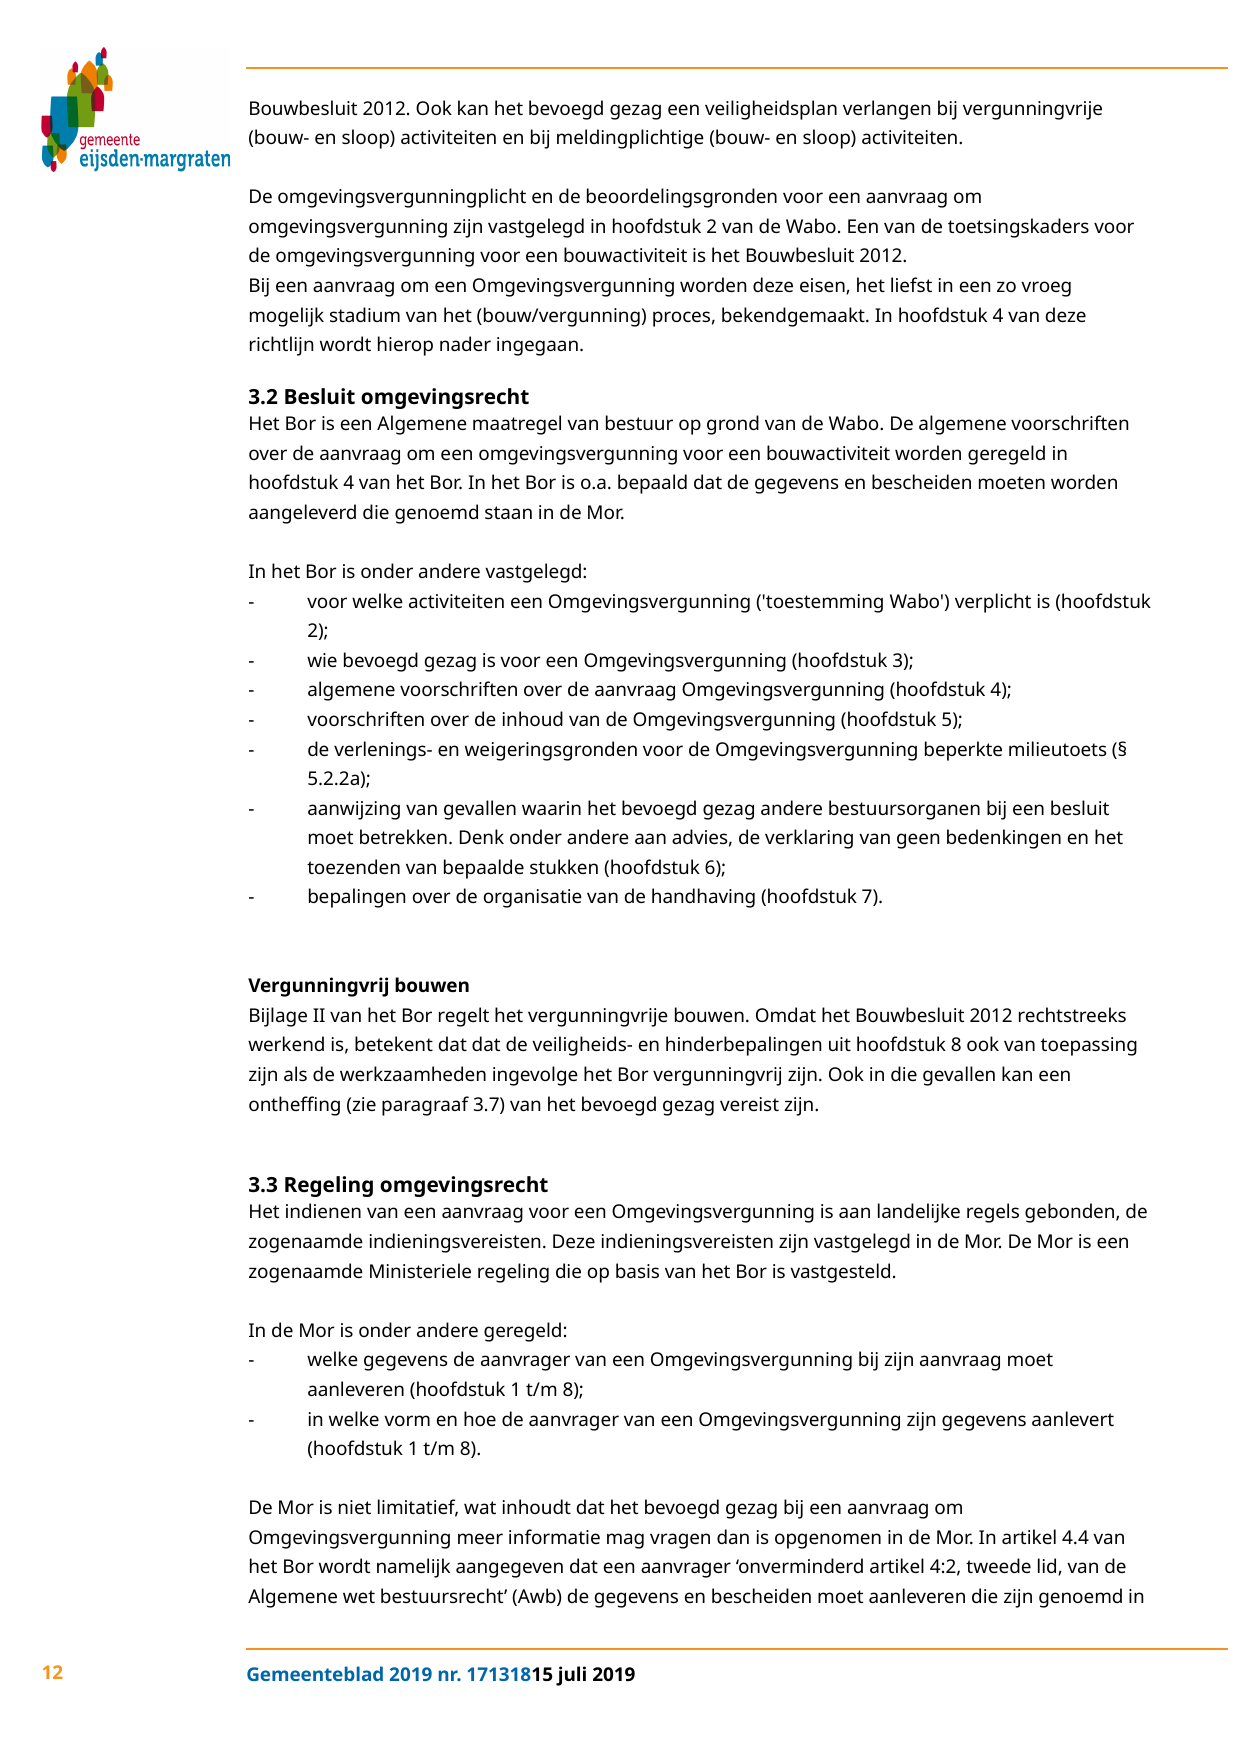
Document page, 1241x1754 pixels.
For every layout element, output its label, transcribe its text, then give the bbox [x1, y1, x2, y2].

text Het Bor is een Algemene maatregel van bestuur op grond van de Wabo. De algemene voorschriften over de aanvraag om een omgevingsvergunning voor een bouwactiviteit worden geregeld in hoofdstuk 4 van het Bor. In het Bor is o.a. bepaald dat de gegevens en bescheiden moeten worden aangeleverd die genoemd staan in de Mor. [248, 410, 1152, 525]
list voor welke activiteiten een Omgevingsvergunning ('toestemming Wabo') verplicht is (hoofdstuk 2); [248, 588, 1152, 643]
text De omgevingsvergunningplicht en de beoordelingsgronden voor een aanvraag om omgevingsvergunning zijn vastgelegd in hoofdstuk 2 van de Wabo. Een van de toetsingskaders voor de omgevingsvergunning voor een bouwactiviteit is het Bouwbesluit 2012. [248, 183, 1152, 268]
text 3.3 Regeling omgevingsrecht [248, 1170, 1152, 1199]
list voorschriften over de inhoud van de Omgevingsvergunning (hoofdstuk 5); [248, 706, 1152, 732]
list bepalingen over de organisatie van de handhaving (hoofdstuk 7). [248, 884, 1152, 909]
list aanwijzing van gevallen waarin het bevoegd gezag andere bestuursorganen bij een besluit moet betrekken. Denk onder andere aan advies, de verklaring van geen bedenkingen en het toezenden van bepaalde stukken (hoofdstuk 6); [248, 795, 1152, 880]
picture [41, 47, 231, 172]
text Het indienen van een aanvraag voor een Omgevingsvergunning is aan landelijke regels gebonden, de zogenaamde indieningsvereisten. Deze indieningsvereisten zijn vastgelegd in de Mor. De Mor is een zogenaamde Ministeriele regeling die op basis van het Bor is vastgesteld. [248, 1199, 1152, 1283]
list welke gegevens de aanvrager van een Omgevingsvergunning bij zijn aanvraag moet aanleveren (hoofdstuk 1 t/m 8); [248, 1347, 1152, 1402]
text In het Bor is onder andere vastgelegd: [248, 558, 1152, 584]
list algemene voorschriften over de aanvraag Omgevingsvergunning (hoofdstuk 4); [248, 677, 1152, 702]
text De Mor is niet limitatief, wat inhoudt dat het bevoegd gezag bij een aanvraag om Omgevingsvergunning meer informatie mag vragen dan is opgenomen in de Mor. In artikel 4.4 van het Bor wordt namelijk aangegeven dat een aanvrager ‘onverminderd artikel 4:2, tweede lid, van de Algemene wet bestuursrecht’ (Awb) de gegevens en bescheiden moet aanleveren die zijn genoemd in [248, 1494, 1152, 1609]
text In de Mor is onder andere geregeld: [248, 1317, 1152, 1343]
list in welke vorm en hoe de aanvrager van een Omgevingsvergunning zijn gegevens aanlevert (hoofdstuk 1 t/m 8). [248, 1406, 1152, 1461]
text Bouwbesluit 2012. Ook kan het bevoegd gezag een veiligheidsplan verlangen bij vergunningvrije (bouw- en sloop) activiteiten en bij meldingplichtige (bouw- en sloop) activiteiten. [248, 95, 1152, 150]
list de verlenings- en weigeringsgronden voor de Omgevingsvergunning beperkte milieutoets (§ 5.2.2a); [248, 736, 1152, 791]
list wie bevoegd gezag is voor een Omgevingsvergunning (hoofdstuk 3); [248, 647, 1152, 673]
text 3.2 Besluit omgevingsrecht [248, 382, 1152, 410]
table_header Vergunningvrij bouwen Bijlage II van het Bor regelt het vergunningvrije bouwen. Omdat het Bouwbesluit 2012 rechtstreeks werkend is, betekent dat dat de veiligheids- en hinderbepalingen uit hoofdstuk 8 ook van toepassing zijn als de werkzaamheden ingevolge het Bor vergunningvrij zijn. Ook in die gevallen kan een ontheffing (zie paragraaf 3.7) van het bevoegd gezag vereist zijn. [248, 973, 1152, 1117]
text Bij een aanvraag om een Omgevingsvergunning worden deze eisen, het liefst in een zo vroeg mogelijk stadium van het (bouw/vergunning) proces, bekendgemaakt. In hoofdstuk 4 van deze richtlijn wordt hierop nader ingegaan. [248, 272, 1152, 357]
